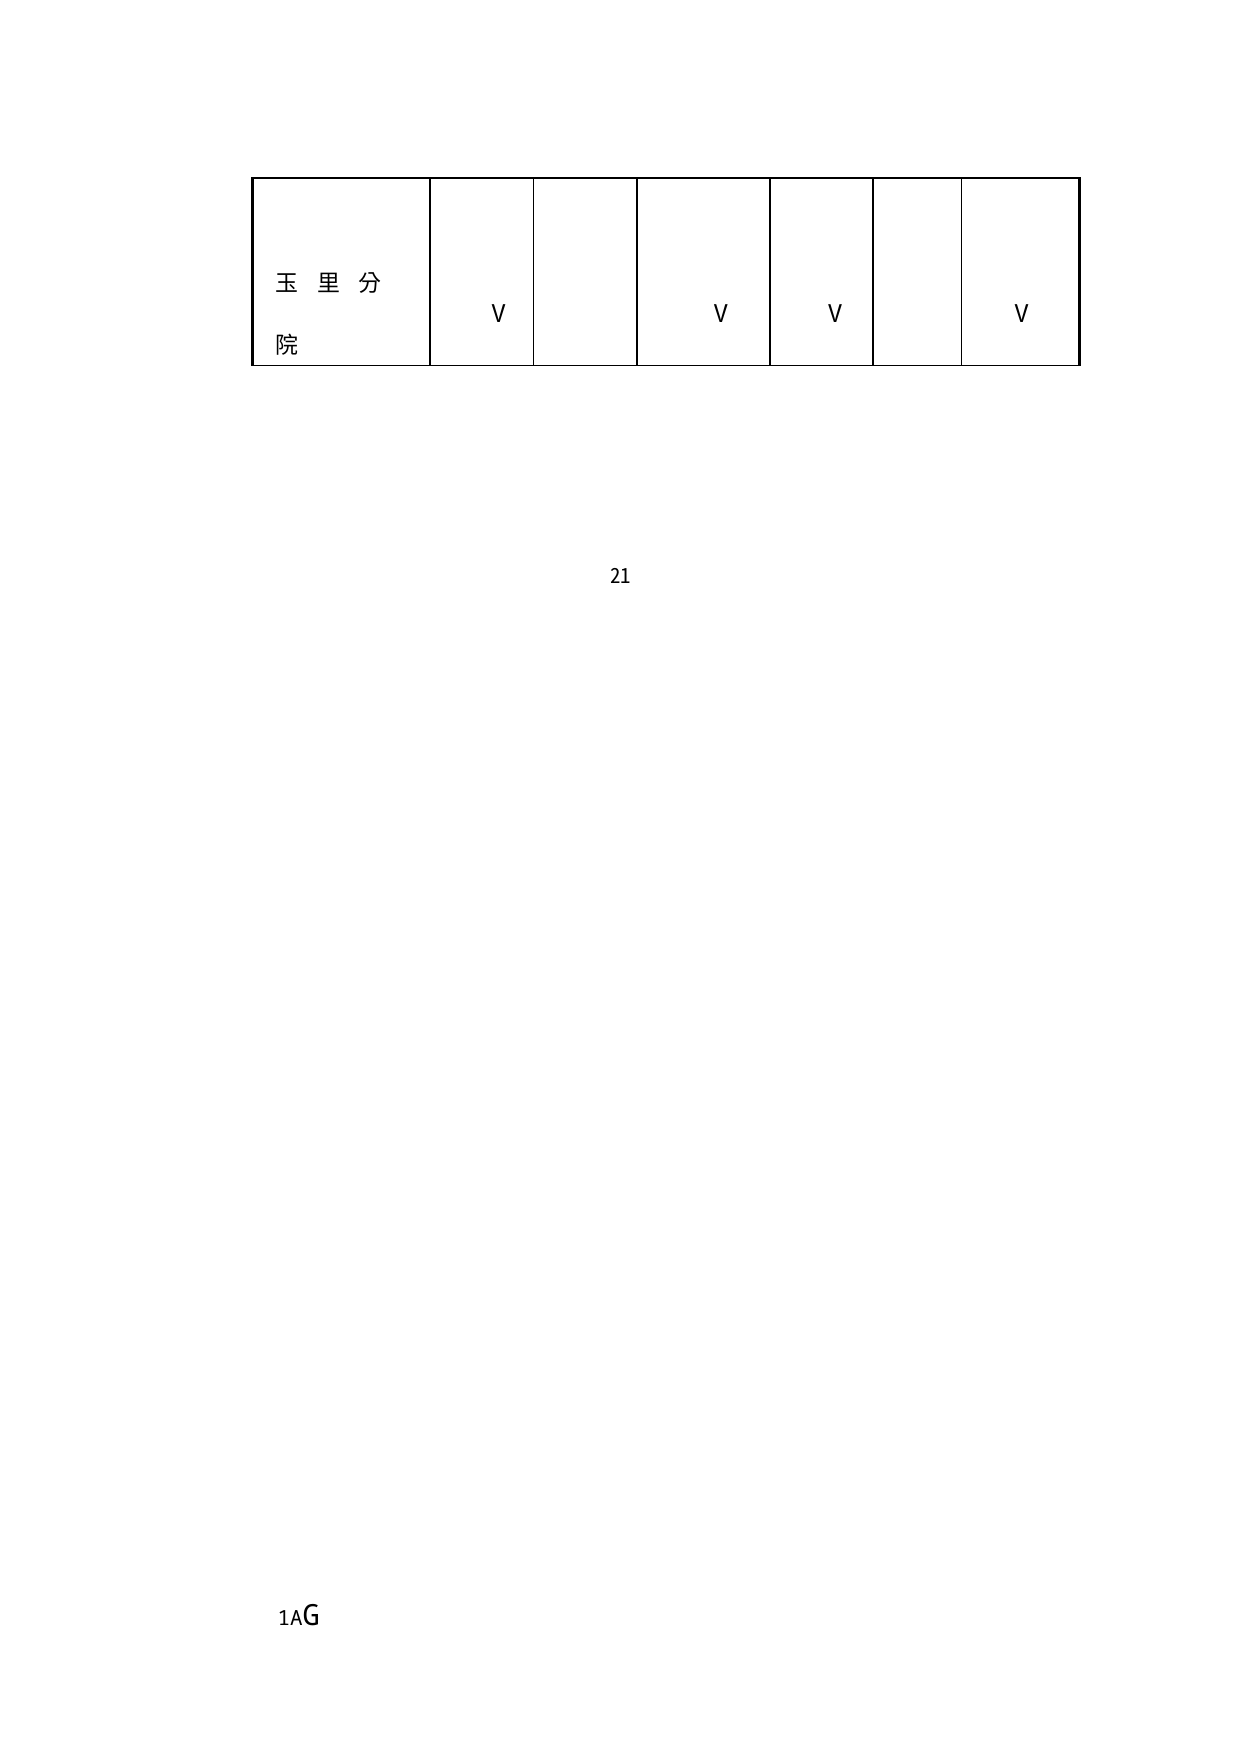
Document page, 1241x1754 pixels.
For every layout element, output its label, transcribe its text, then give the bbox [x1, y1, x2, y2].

table_cell [874, 179, 961, 365]
table_cell V [962, 179, 1078, 365]
table_cell 玉里分院 [254, 179, 429, 365]
table_cell V [771, 179, 872, 365]
table_cell V [431, 179, 533, 365]
table_cell V [638, 179, 769, 365]
table_cell [534, 179, 636, 365]
